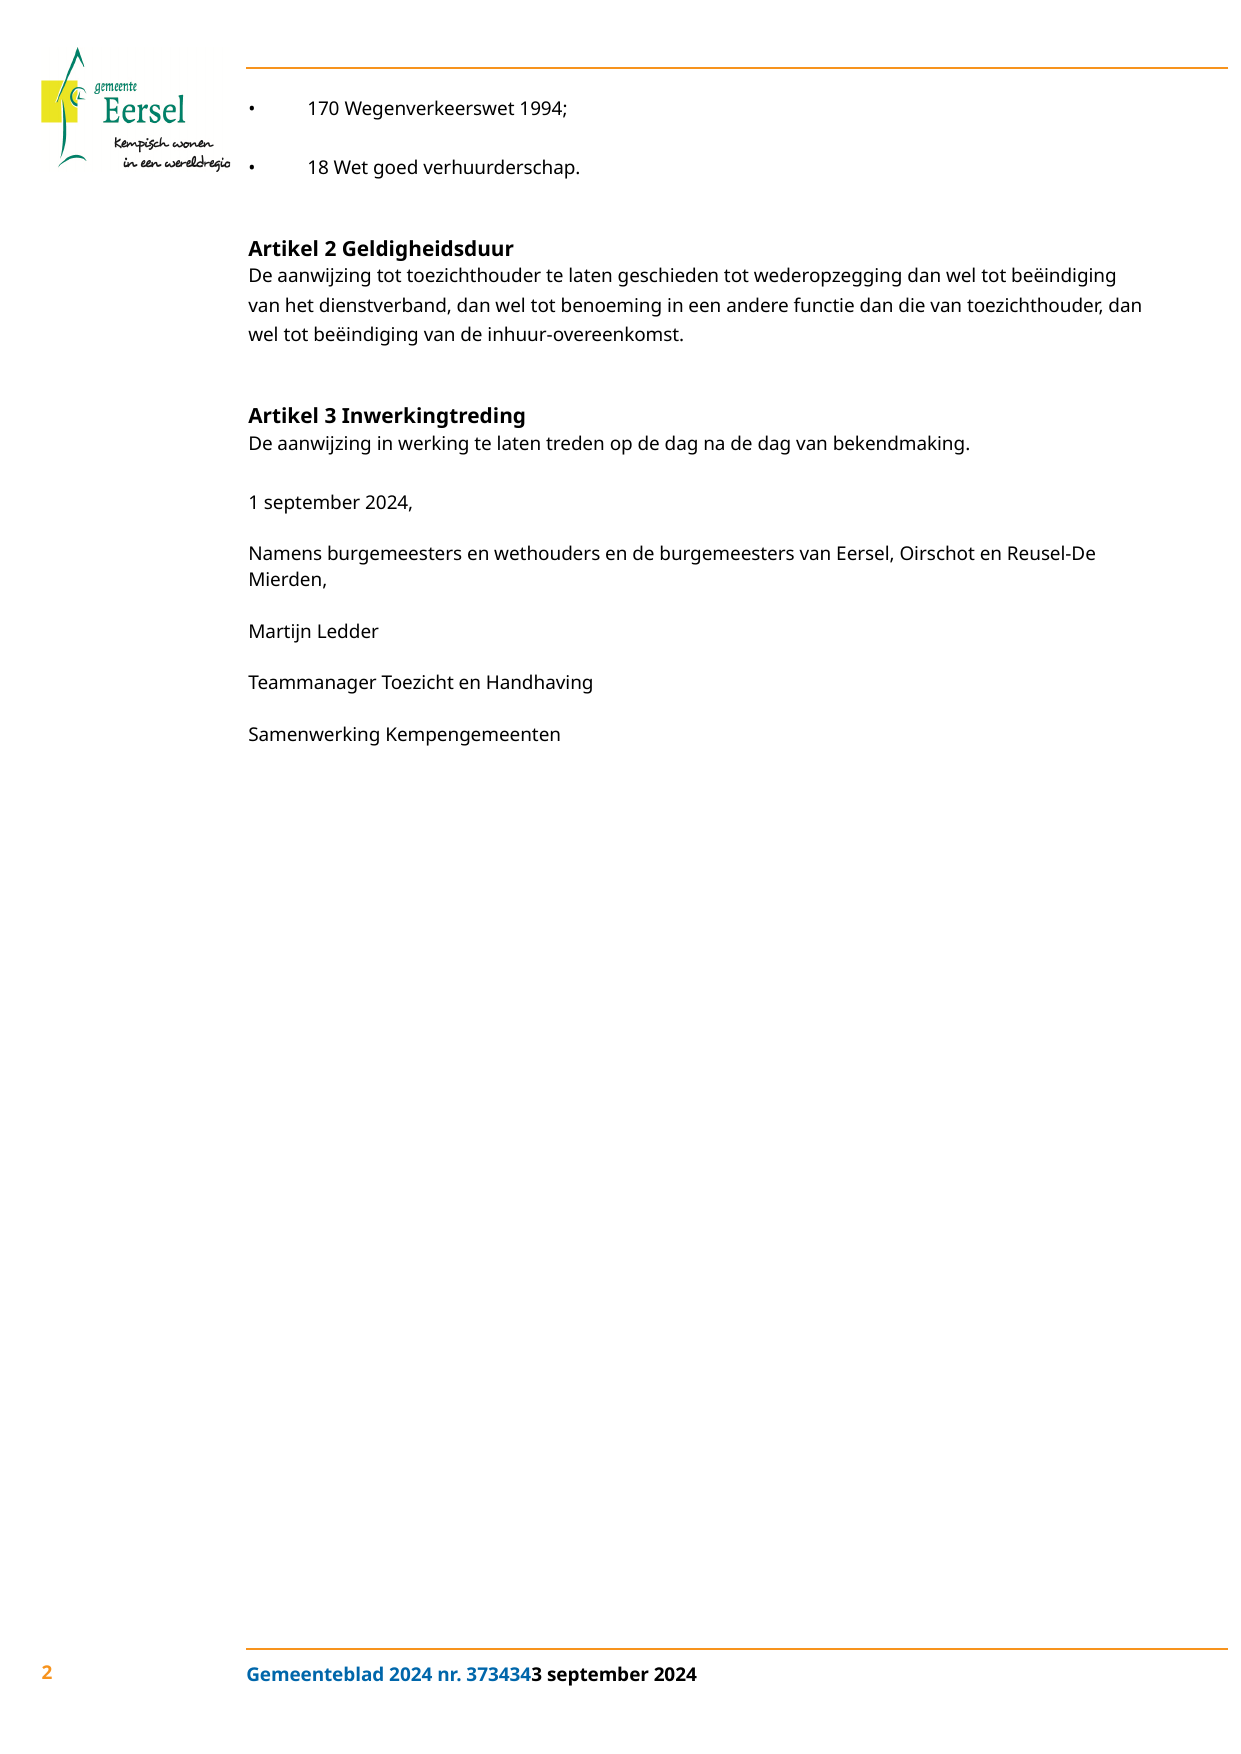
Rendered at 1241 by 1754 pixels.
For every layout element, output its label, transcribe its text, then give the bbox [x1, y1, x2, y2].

text Martijn Ledder [248, 618, 1152, 643]
text Artikel 3 Inwerkingtreding [248, 402, 1152, 430]
text 1 september 2024, [248, 489, 1152, 515]
picture [41, 47, 231, 172]
list 18 Wet goed verhuurderschap. [248, 154, 1152, 180]
text Namens burgemeesters en wethouders en de burgemeesters van Eersel, Oirschot en Reusel-De Mierden, [248, 541, 1152, 592]
text Samenwerking Kempengemeenten [248, 721, 1152, 746]
text Artikel 2 Geldigheidsduur [248, 234, 1152, 262]
text Teammanager Toezicht en Handhaving [248, 669, 1152, 695]
list 170 Wegenverkeerswet 1994; [248, 95, 1152, 121]
text De aanwijzing tot toezichthouder te laten geschieden tot wederopzegging dan wel tot beëindiging van het dienstverband, dan wel tot benoeming in een andere functie dan die van toezichthouder, dan wel tot beëindiging van de inhuur-overeenkomst. [248, 262, 1152, 347]
text De aanwijzing in werking te laten treden op de dag na de dag van bekendmaking. [248, 430, 1152, 456]
